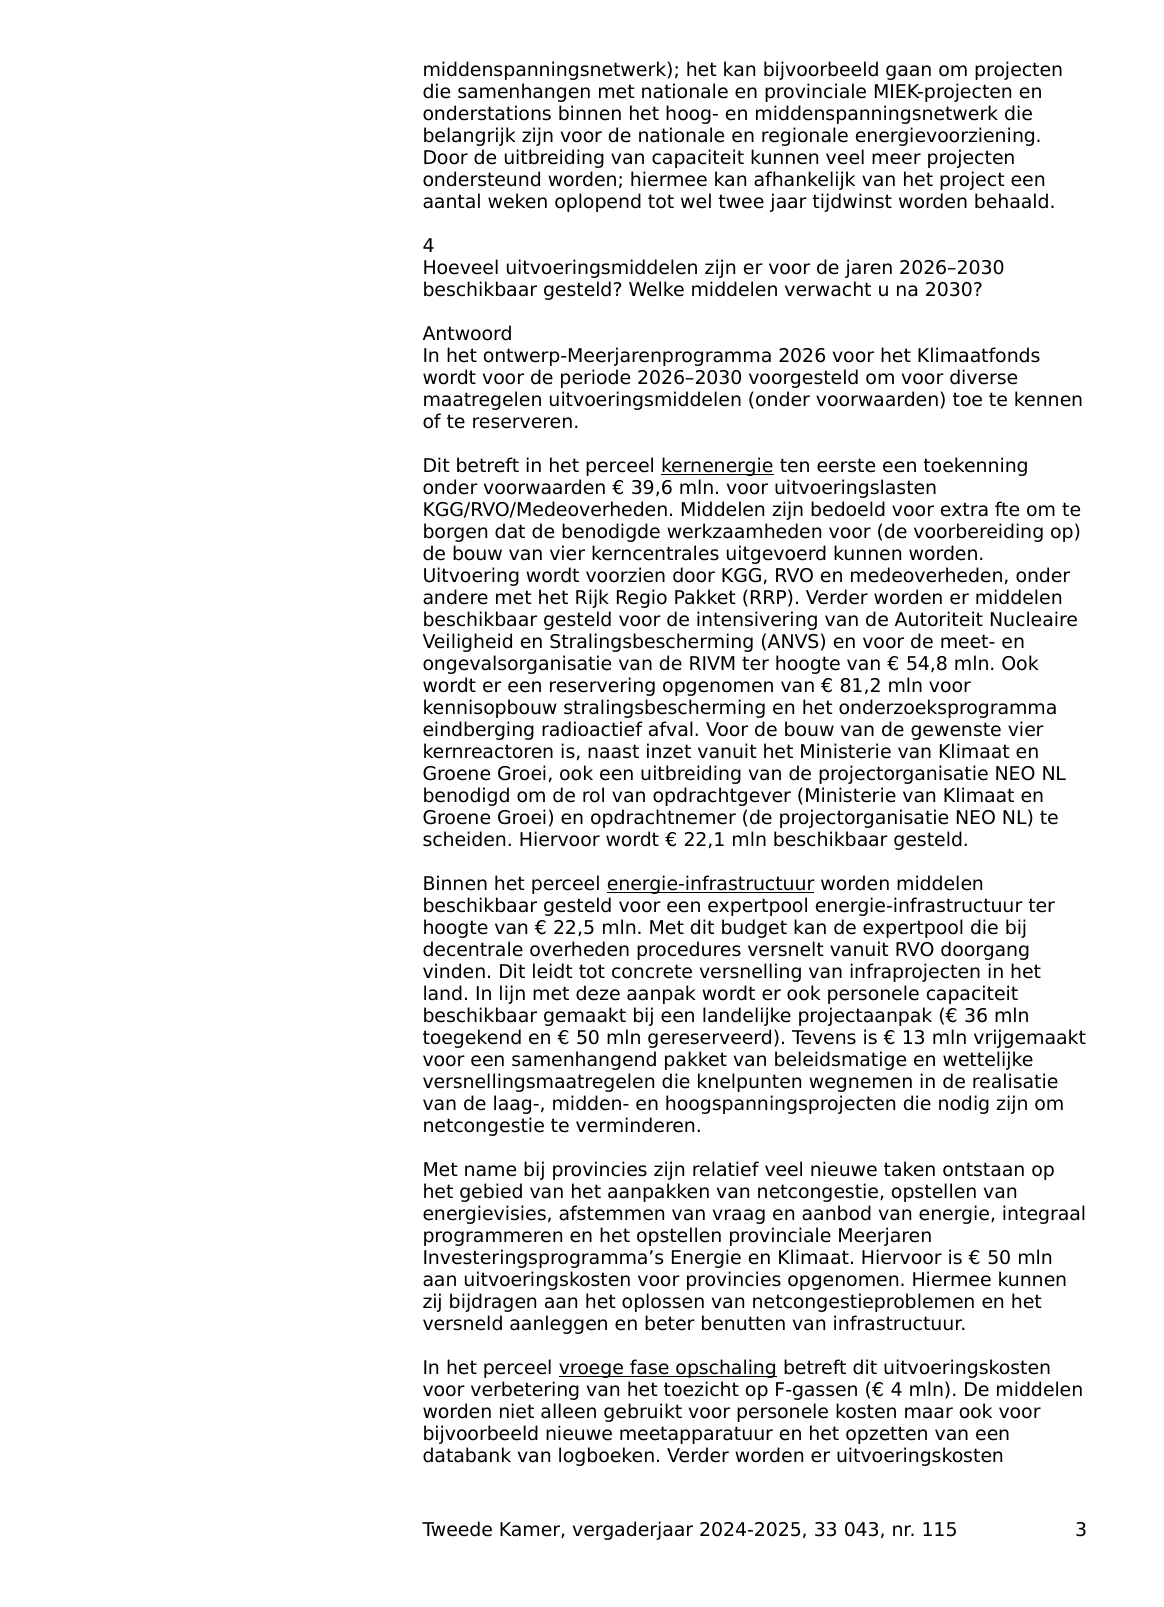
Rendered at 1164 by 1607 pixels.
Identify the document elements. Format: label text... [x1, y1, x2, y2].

text 4 [422, 235, 1087, 257]
text In het ontwerp-Meerjarenprogramma 2026 voor het Klimaatfonds wordt voor de periode 2026–2030 voorgesteld om voor diverse maatregelen uitvoeringsmiddelen (onder voorwaarden) toe te kennen of te reserveren. [422, 345, 1087, 433]
text Binnen het perceel energie-infrastructuur worden middelen beschikbaar gesteld voor een expertpool energie-infrastructuur ter hoogte van € 22,5 mln. Met dit budget kan de expertpool die bij decentrale overheden procedures versnelt vanuit RVO doorgang vinden. Dit leidt tot concrete versnelling van infraprojecten in het land. In lijn met deze aanpak wordt er ook personele capaciteit beschikbaar gemaakt bij een landelijke projectaanpak (€ 36 mln toegekend en € 50 mln gereserveerd). Tevens is € 13 mln vrijgemaakt voor een samenhangend pakket van beleidsmatige en wettelijke versnellingsmaatregelen die knelpunten wegnemen in de realisatie van de laag-, midden- en hoogspanningsprojecten die nodig zijn om netcongestie te verminderen. [422, 873, 1087, 1137]
text Hoeveel uitvoeringsmiddelen zijn er voor de jaren 2026–2030 beschikbaar gesteld? Welke middelen verwacht u na 2030? [422, 257, 1087, 301]
text Met name bij provincies zijn relatief veel nieuwe taken ontstaan op het gebied van het aanpakken van netcongestie, opstellen van energievisies, afstemmen van vraag en aanbod van energie, integraal programmeren en het opstellen provinciale Meerjaren Investeringsprogramma’s Energie en Klimaat. Hiervoor is € 50 mln aan uitvoeringskosten voor provincies opgenomen. Hiermee kunnen zij bijdragen aan het oplossen van netcongestieproblemen en het versneld aanleggen en beter benutten van infrastructuur. [422, 1159, 1087, 1335]
text Antwoord [422, 323, 1087, 345]
text In het perceel vroege fase opschaling betreft dit uitvoeringskosten voor verbetering van het toezicht op F-gassen (€ 4 mln). De middelen worden niet alleen gebruikt voor personele kosten maar ook voor bijvoorbeeld nieuwe meetapparatuur en het opzetten van een databank van logboeken. Verder worden er uitvoeringskosten [422, 1357, 1087, 1467]
text middenspanningsnetwerk); het kan bijvoorbeeld gaan om projecten die samenhangen met nationale en provinciale MIEK-projecten en onderstations binnen het hoog- en middenspanningsnetwerk die belangrijk zijn voor de nationale en regionale energievoorziening. Door de uitbreiding van capaciteit kunnen veel meer projecten ondersteund worden; hiermee kan afhankelijk van het project een aantal weken oplopend tot wel twee jaar tijdwinst worden behaald. [422, 59, 1087, 213]
text Dit betreft in het perceel kernenergie ten eerste een toekenning onder voorwaarden € 39,6 mln. voor uitvoeringslasten KGG/RVO/Medeoverheden. Middelen zijn bedoeld voor extra fte om te borgen dat de benodigde werkzaamheden voor (de voorbereiding op) de bouw van vier kerncentrales uitgevoerd kunnen worden. Uitvoering wordt voorzien door KGG, RVO en medeoverheden, onder andere met het Rijk Regio Pakket (RRP). Verder worden er middelen beschikbaar gesteld voor de intensivering van de Autoriteit Nucleaire Veiligheid en Stralingsbescherming (ANVS) en voor de meet- en ongevalsorganisatie van de RIVM ter hoogte van € 54,8 mln. Ook wordt er een reservering opgenomen van € 81,2 mln voor kennisopbouw stralingsbescherming en het onderzoeksprogramma eindberging radioactief afval. Voor de bouw van de gewenste vier kernreactoren is, naast inzet vanuit het Ministerie van Klimaat en Groene Groei, ook een uitbreiding van de projectorganisatie NEO NL benodigd om de rol van opdrachtgever (Ministerie van Klimaat en Groene Groei) en opdrachtnemer (de projectorganisatie NEO NL) te scheiden. Hiervoor wordt € 22,1 mln beschikbaar gesteld. [422, 455, 1087, 851]
